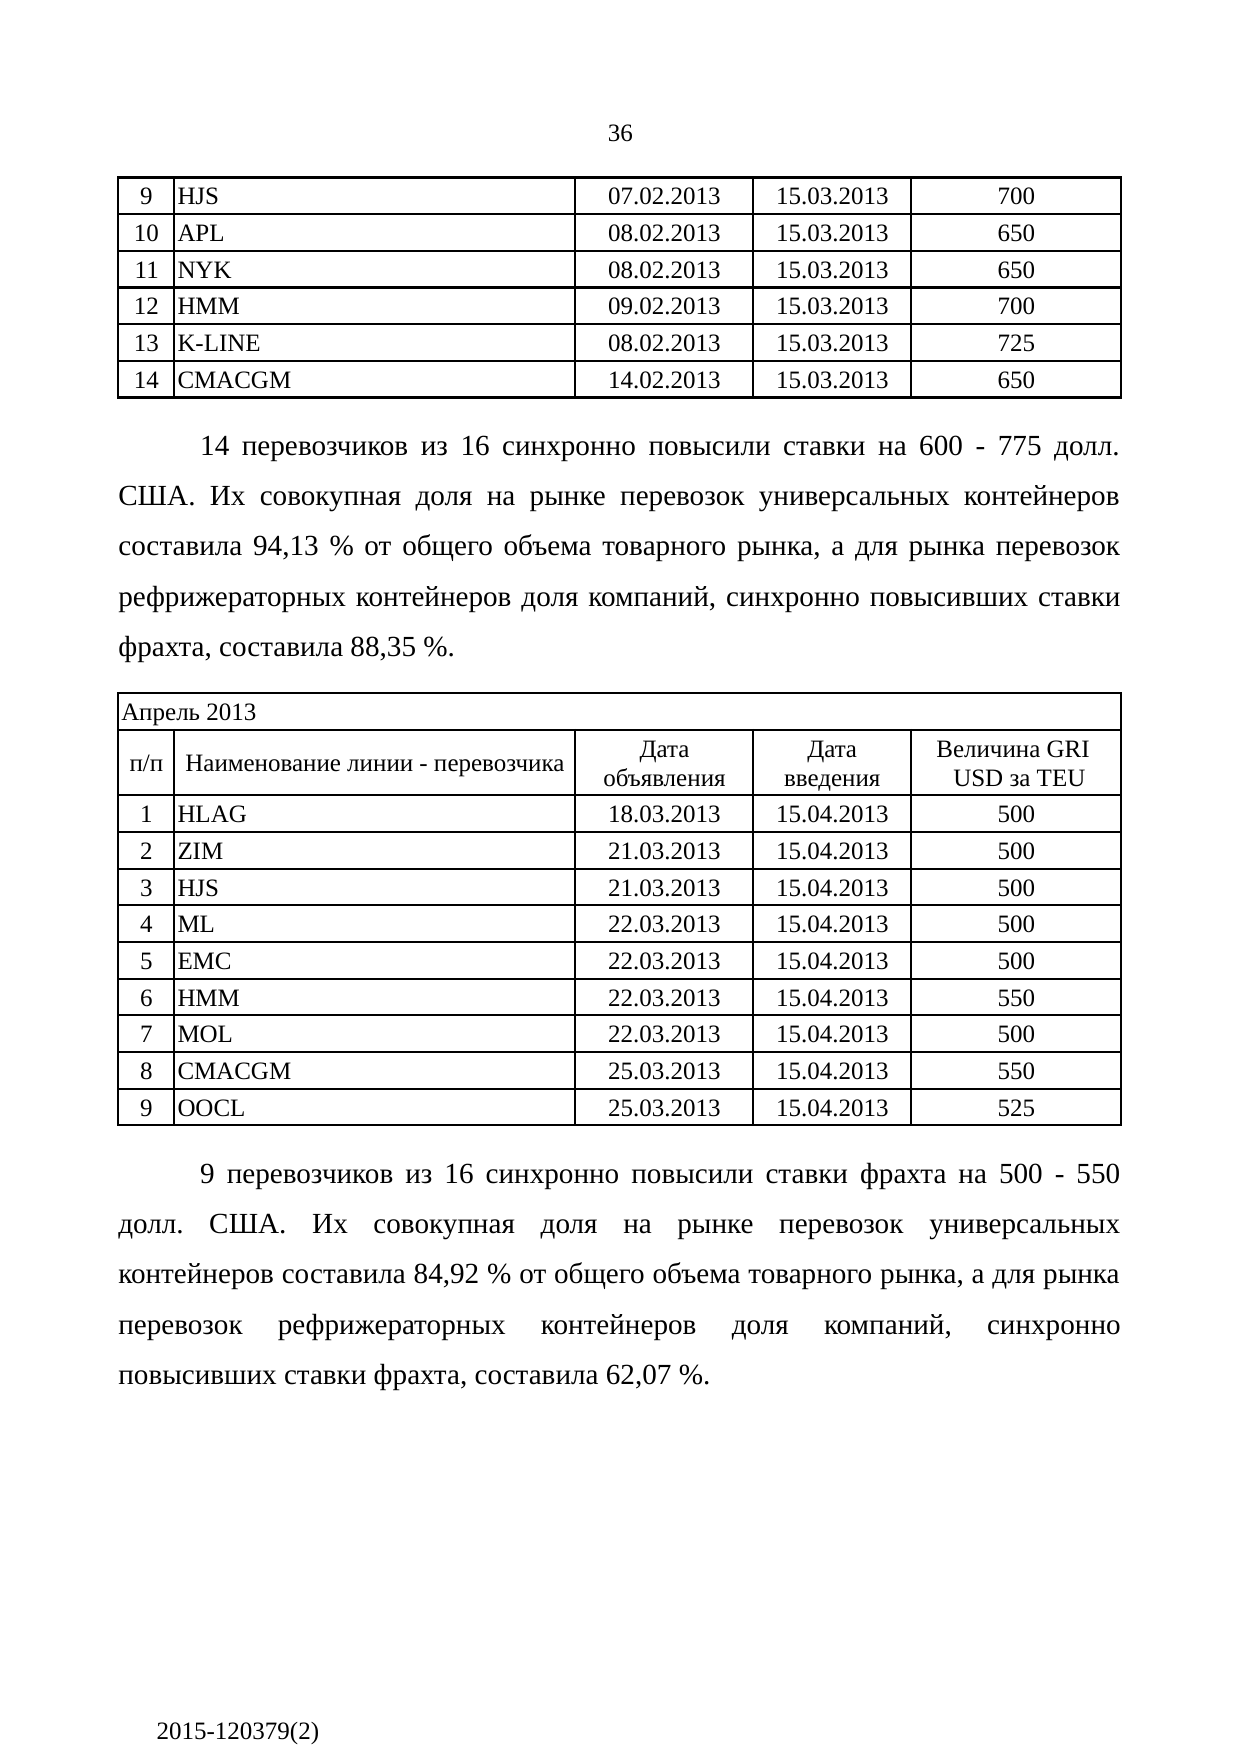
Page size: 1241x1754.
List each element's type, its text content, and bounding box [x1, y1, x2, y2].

table_cell 14 [119, 362, 173, 396]
table_cell 07.02.2013 [576, 179, 752, 213]
table_cell 13 [119, 325, 173, 360]
table_cell 22.03.2013 [576, 943, 752, 978]
table_cell 700 [912, 179, 1120, 213]
table_cell ML [175, 906, 574, 941]
table_cell CMACGM [175, 362, 574, 396]
table_cell EMC [175, 943, 574, 978]
table_cell 15.04.2013 [754, 943, 910, 978]
table_cell 650 [912, 362, 1120, 396]
table_cell 6 [119, 980, 173, 1014]
table_cell HMM [175, 289, 574, 323]
table_cell 500 [912, 796, 1120, 831]
table_cell 18.03.2013 [576, 796, 752, 831]
table_cell 11 [119, 252, 173, 286]
table_cell 500 [912, 870, 1120, 904]
table_cell 8 [119, 1053, 173, 1088]
table_cell 15.03.2013 [754, 289, 910, 323]
table_cell 15.03.2013 [754, 215, 910, 250]
table_cell 14 перевозчиков из 16 синхронно повысили ставки на 600 - 775 долл. США. Их совокупная доля на рынке перевозок универсальных контейнеров составила 94,13 % от общего объема товарного рынка, а для рынка перевозок рефрижераторных контейнеров доля компаний, синхронно повысивших ставки фрахта, составила 88,35 %. [118, 399, 1121, 692]
table_cell 22.03.2013 [576, 906, 752, 941]
table_cell 22.03.2013 [576, 1016, 752, 1051]
table_cell 725 [912, 325, 1120, 360]
table_cell 08.02.2013 [576, 325, 752, 360]
table_cell OOCL [175, 1090, 574, 1124]
table_cell 15.04.2013 [754, 1016, 910, 1051]
table_cell 22.03.2013 [576, 980, 752, 1014]
table_cell 550 [912, 1053, 1120, 1088]
table_cell 15.03.2013 [754, 325, 910, 360]
table_cell 9 [119, 179, 173, 213]
table_cell 10 [119, 215, 173, 250]
table_cell 9 [119, 1090, 173, 1124]
table_cell 700 [912, 289, 1120, 323]
table_cell ZIM [175, 833, 574, 868]
table_cell CMACGM [175, 1053, 574, 1088]
table_cell 500 [912, 906, 1120, 941]
table_cell NYK [175, 252, 574, 286]
table_cell MOL [175, 1016, 574, 1051]
table_cell 15.03.2013 [754, 252, 910, 286]
table_cell 15.04.2013 [754, 1053, 910, 1088]
table_cell Дата введения [754, 731, 910, 794]
table_cell 12 [119, 289, 173, 323]
table_cell K-LINE [175, 325, 574, 360]
table_cell 15.04.2013 [754, 980, 910, 1014]
table_cell 5 [119, 943, 173, 978]
table_cell 25.03.2013 [576, 1090, 752, 1124]
table_cell 4 [119, 906, 173, 941]
table_cell Величина GRI USD за TEU [912, 731, 1120, 794]
table_cell HLAG [175, 796, 574, 831]
table_cell Дата объявления [576, 731, 752, 794]
table_cell Наименование линии - перевозчика [175, 731, 574, 794]
table_cell 08.02.2013 [576, 215, 752, 250]
table_cell 08.02.2013 [576, 252, 752, 286]
table_cell 650 [912, 252, 1120, 286]
table_cell 525 [912, 1090, 1120, 1124]
table_cell 1 [119, 796, 173, 831]
table_cell 21.03.2013 [576, 833, 752, 868]
table_cell APL [175, 215, 574, 250]
table_cell п/п [119, 731, 173, 794]
table_cell HJS [175, 870, 574, 904]
table_cell 15.04.2013 [754, 833, 910, 868]
table_cell 3 [119, 870, 173, 904]
table_cell 25.03.2013 [576, 1053, 752, 1088]
table_cell 15.04.2013 [754, 870, 910, 904]
table_cell 14.02.2013 [576, 362, 752, 396]
table_cell 15.03.2013 [754, 179, 910, 213]
table_cell 500 [912, 1016, 1120, 1051]
table_cell HJS [175, 179, 574, 213]
table_cell HMM [175, 980, 574, 1014]
table_cell 15.04.2013 [754, 796, 910, 831]
table_cell Апрель 2013 [119, 694, 1120, 729]
table_cell 15.04.2013 [754, 906, 910, 941]
table_cell 2 [119, 833, 173, 868]
table_cell 650 [912, 215, 1120, 250]
table_cell 7 [119, 1016, 173, 1051]
table_cell 21.03.2013 [576, 870, 752, 904]
table_cell 550 [912, 980, 1120, 1014]
table_cell 09.02.2013 [576, 289, 752, 323]
table_cell 15.04.2013 [754, 1090, 910, 1124]
table_cell 500 [912, 943, 1120, 978]
table_cell 500 [912, 833, 1120, 868]
table_cell 15.03.2013 [754, 362, 910, 396]
table_cell 9 перевозчиков из 16 синхронно повысили ставки фрахта на 500 - 550 долл. США. Их совокупная доля на рынке перевозок универсальных контейнеров составила 84,92 % от общего объема товарного рынка, а для рынка перевозок рефрижераторных контейнеров доля компаний, синхронно повысивших ставки фрахта, составила 62,07 %. [118, 1126, 1121, 1529]
